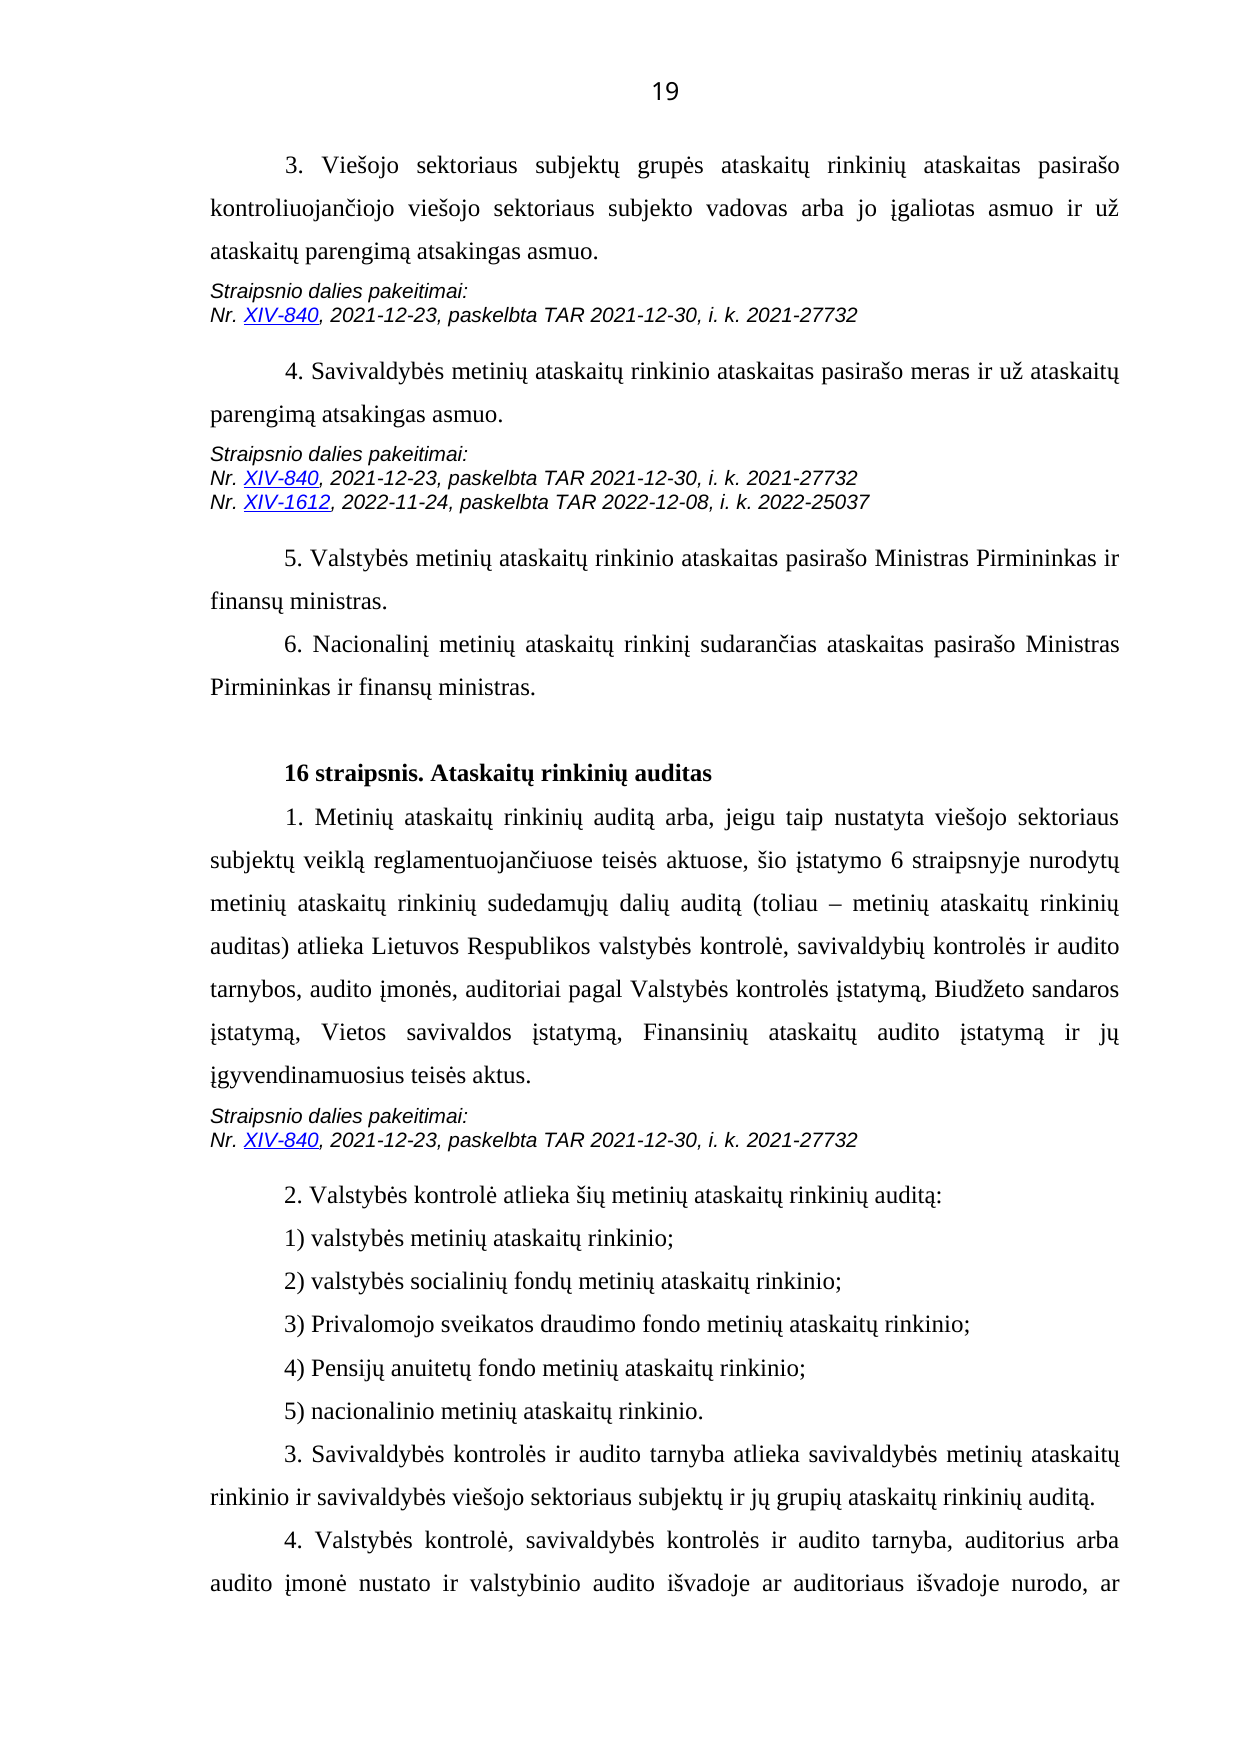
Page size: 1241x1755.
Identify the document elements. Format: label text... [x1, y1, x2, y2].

text 16 straipsnis. Ataskaitų rinkinių auditas [210, 758, 1120, 787]
text 5. Valstybės metinių ataskaitų rinkinio ataskaitas pasirašo Ministras Pirmininkas ir finansų ministras. [210, 543, 1120, 615]
text Nr. XIV-840, 2021-12-23, paskelbta TAR 2021-12-30, i. k. 2021-27732 [210, 466, 1120, 490]
text 3) Privalomojo sveikatos draudimo fondo metinių ataskaitų rinkinio; [210, 1309, 1120, 1338]
text Nr. XIV-840, 2021-12-23, paskelbta TAR 2021-12-30, i. k. 2021-27732 [210, 1127, 1120, 1151]
text 3. Viešojo sektoriaus subjektų grupės ataskaitų rinkinių ataskaitas pasirašo kontroliuojančiojo viešojo sektoriaus subjekto vadovas arba jo įgaliotas asmuo ir už ataskaitų parengimą atsakingas asmuo. [210, 150, 1120, 265]
text Straipsnio dalies pakeitimai: [210, 442, 1120, 466]
text 4) Pensijų anuitetų fondo metinių ataskaitų rinkinio; [210, 1353, 1120, 1381]
text 6. Nacionalinį metinių ataskaitų rinkinį sudarančias ataskaitas pasirašo Ministras Pirmininkas ir finansų ministras. [210, 629, 1120, 701]
text Straipsnio dalies pakeitimai: [210, 1103, 1120, 1127]
text Straipsnio dalies pakeitimai: [210, 279, 1120, 303]
text 5) nacionalinio metinių ataskaitų rinkinio. [210, 1396, 1120, 1424]
text 4. Valstybės kontrolė, savivaldybės kontrolės ir audito tarnyba, auditorius arba audito įmonė nustato ir valstybinio audito išvadoje ar auditoriaus išvadoje nurodo, ar [210, 1525, 1120, 1597]
text Nr. XIV-840, 2021-12-23, paskelbta TAR 2021-12-30, i. k. 2021-27732 [210, 303, 1120, 327]
text 1. Metinių ataskaitų rinkinių auditą arba, jeigu taip nustatyta viešojo sektoriaus subjektų veiklą reglamentuojančiuose teisės aktuose, šio įstatymo 6 straipsnyje nurodytų metinių ataskaitų rinkinių sudedamųjų dalių auditą (toliau – metinių ataskaitų rinkinių auditas) atlieka Lietuvos Respublikos valstybės kontrolė, savivaldybių kontrolės ir audito tarnybos, audito įmonės, auditoriai pagal Valstybės kontrolės įstatymą, Biudžeto sandaros įstatymą, Vietos savivaldos įstatymą, Finansinių ataskaitų audito įstatymą ir jų įgyvendinamuosius teisės aktus. [210, 802, 1120, 1089]
text 2. Valstybės kontrolė atlieka šių metinių ataskaitų rinkinių auditą: [210, 1180, 1120, 1209]
text 1) valstybės metinių ataskaitų rinkinio; [210, 1223, 1120, 1252]
text 4. Savivaldybės metinių ataskaitų rinkinio ataskaitas pasirašo meras ir už ataskaitų parengimą atsakingas asmuo. [210, 356, 1120, 428]
text Nr. XIV-1612, 2022-11-24, paskelbta TAR 2022-12-08, i. k. 2022-25037 [210, 490, 1120, 514]
text 2) valstybės socialinių fondų metinių ataskaitų rinkinio; [210, 1266, 1120, 1295]
text 3. Savivaldybės kontrolės ir audito tarnyba atlieka savivaldybės metinių ataskaitų rinkinio ir savivaldybės viešojo sektoriaus subjektų ir jų grupių ataskaitų rinkinių auditą. [210, 1439, 1120, 1511]
